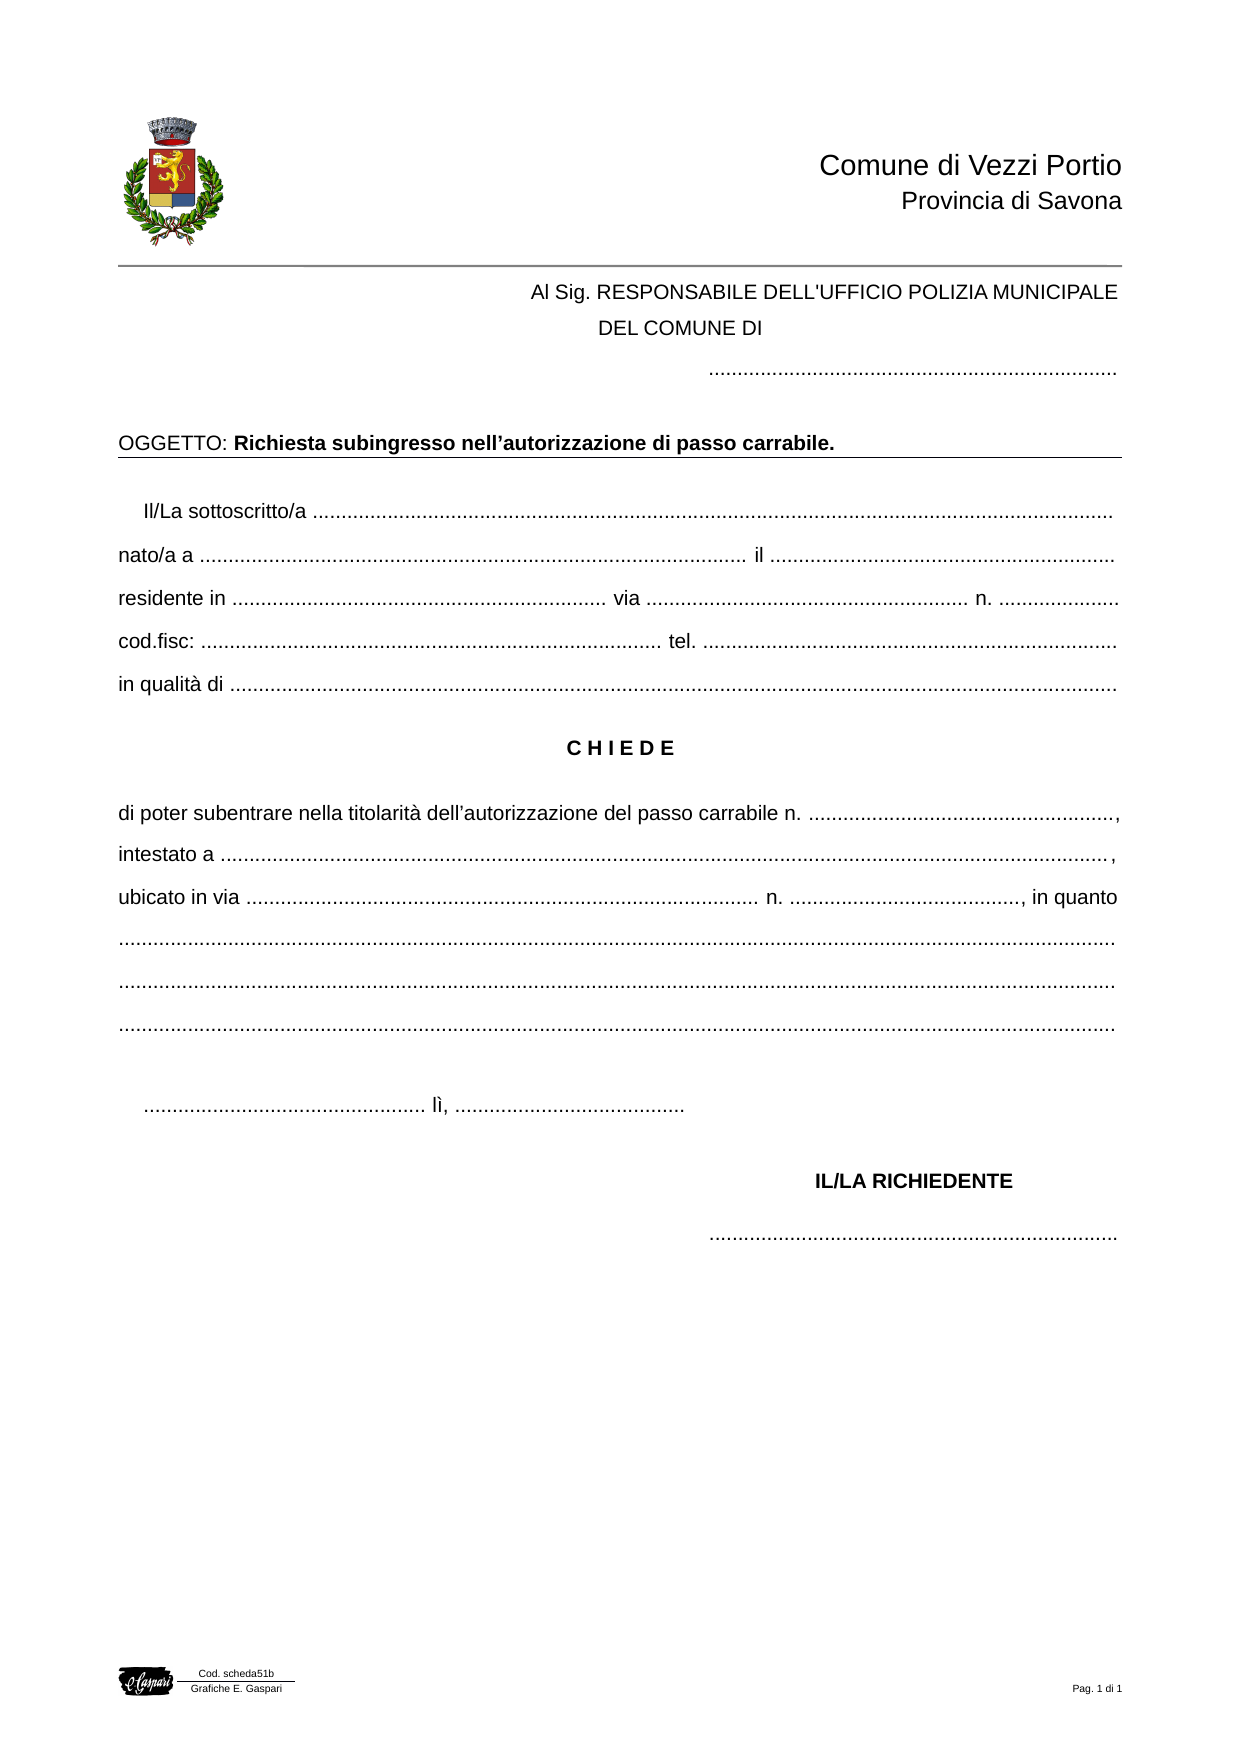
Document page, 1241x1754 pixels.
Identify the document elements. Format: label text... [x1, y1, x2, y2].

picture [118, 1666, 174, 1696]
text Comune di Vezzi Portio [224, 148, 1122, 181]
text nato/a a ............................................................................................... il ............................................................ [118, 539, 1122, 567]
picture [122, 117, 224, 248]
text IL/LA RICHIEDENTE [706, 1169, 1122, 1193]
text DEL COMUNE DI [598, 316, 1122, 340]
text ............................................................................................................................................................................. [118, 965, 1122, 994]
text ....................................................................... [706, 1217, 1122, 1246]
text ....................................................................... [708, 352, 1122, 381]
text C H I E D E [118, 736, 1122, 760]
text Provincia di Savona [224, 186, 1122, 215]
text ................................................. lì, ........................................ [143, 1089, 1122, 1117]
text ............................................................................................................................................................................. [118, 1008, 1122, 1037]
text Al Sig. RESPONSABILE DELL'UFFICIO POLIZIA MUNICIPALE [531, 280, 1122, 304]
text ubicato in via ......................................................................................... n. ........................................, in quanto ............................................................................................................................................................................. [118, 881, 1122, 951]
text in qualità di .......................................................................................................................................................... [118, 668, 1122, 697]
text residente in ................................................................. via ........................................................ n. ..................... [118, 582, 1122, 611]
text Il/La sottoscritto/a ........................................................................................................................................... [118, 496, 1122, 524]
text cod.fisc: ................................................................................ tel. ........................................................................ [118, 625, 1122, 654]
text di poter subentrare nella titolarità dell’autorizzazione del passo carrabile n. ....................................................., intestato a .........................................................................................................................................................., [118, 797, 1122, 867]
text OGGETTO: Richiesta subingresso nell’autorizzazione di passo carrabile. [118, 431, 1122, 457]
